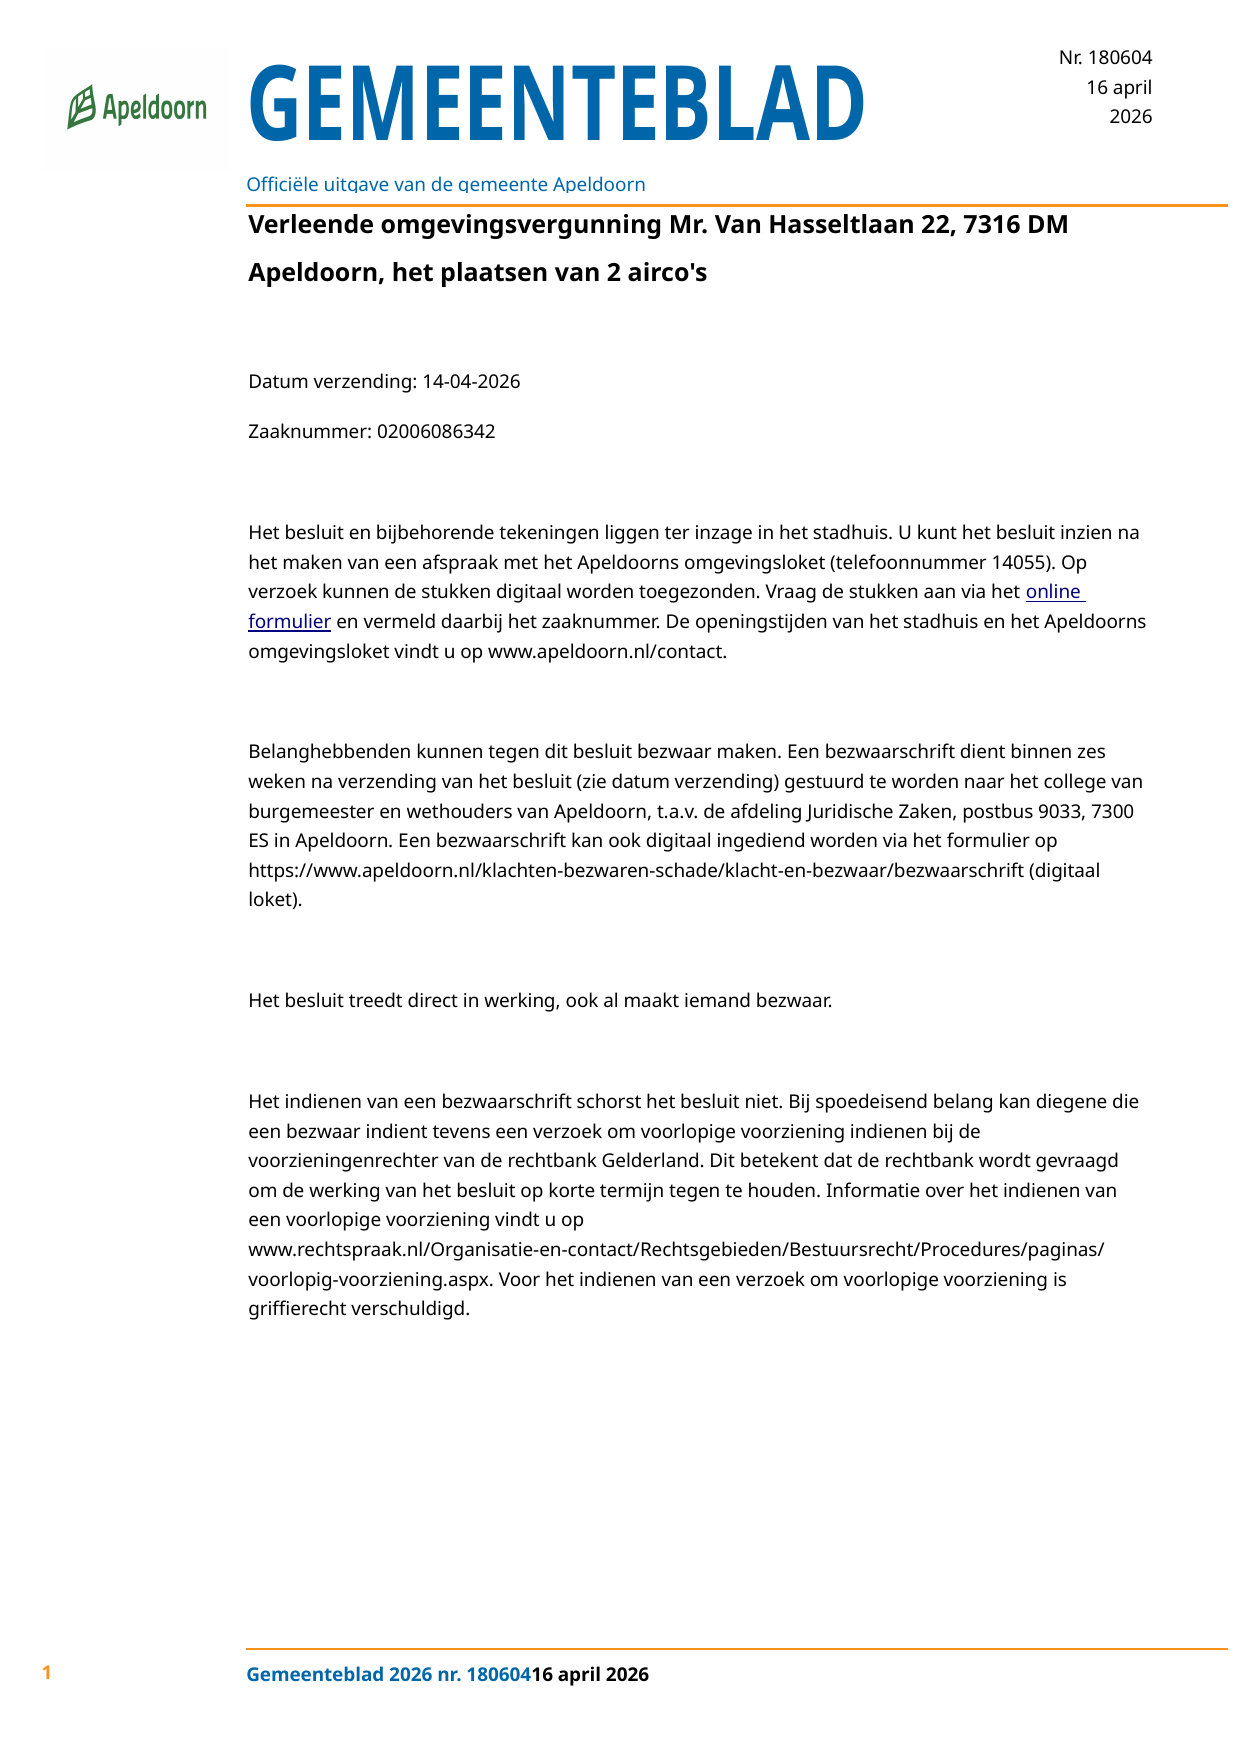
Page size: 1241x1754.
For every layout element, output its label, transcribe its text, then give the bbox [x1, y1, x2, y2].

text Het indienen van een bezwaarschrift schorst het besluit niet. Bij spoedeisend belang kan diegene die een bezwaar indient tevens een verzoek om voorlopige voorziening indienen bij de voorzieningenrechter van de rechtbank Gelderland. Dit betekent dat de rechtbank wordt gevraagd om de werking van het besluit op korte termijn tegen te houden. Informatie over het indienen van een voorlopige voorziening vindt u op www.rechtspraak.nl/Organisatie-en-contact/Rechtsgebieden/Bestuursrecht/Procedures/paginas/voorlopig-voorziening.aspx. Voor het indienen van een verzoek om voorlopige voorziening is griffierecht verschuldigd. [248, 1088, 1152, 1321]
text Verleende omgevingsvergunning Mr. Van Hasseltlaan 22, 7316 DM Apeldoorn, het plaatsen van 2 airco's [248, 207, 1152, 288]
picture [41, 47, 231, 172]
text Belanghebbenden kunnen tegen dit besluit bezwaar maken. Een bezwaarschrift dient binnen zes weken na verzending van het besluit (zie datum verzending) gestuurd te worden naar het college van burgemeester en wethouders van Apeldoorn, t.a.v. de afdeling Juridische Zaken, postbus 9033, 7300 ES in Apeldoorn. Een bezwaarschrift kan ook digitaal ingediend worden via het formulier op https://www.apeldoorn.nl/klachten-bezwaren-schade/klacht-en-bezwaar/bezwaarschrift (digitaal loket). [248, 739, 1152, 912]
text Zaaknummer: 02006086342 [248, 419, 1152, 444]
text Datum verzending: 14-04-2026 [248, 368, 1152, 394]
text Het besluit treedt direct in werking, ook al maakt iemand bezwaar. [248, 987, 1152, 1013]
text Het besluit en bijbehorende tekeningen liggen ter inzage in het stadhuis. U kunt het besluit inzien na het maken van een afspraak met het Apeldoorns omgevingsloket (telefoonnummer 14055). Op verzoek kunnen de stukken digitaal worden toegezonden. Vraag de stukken aan via het online formulier en vermeld daarbij het zaaknummer. De openingstijden van het stadhuis en het Apeldoorns omgevingsloket vindt u op www.apeldoorn.nl/contact. [248, 519, 1152, 664]
